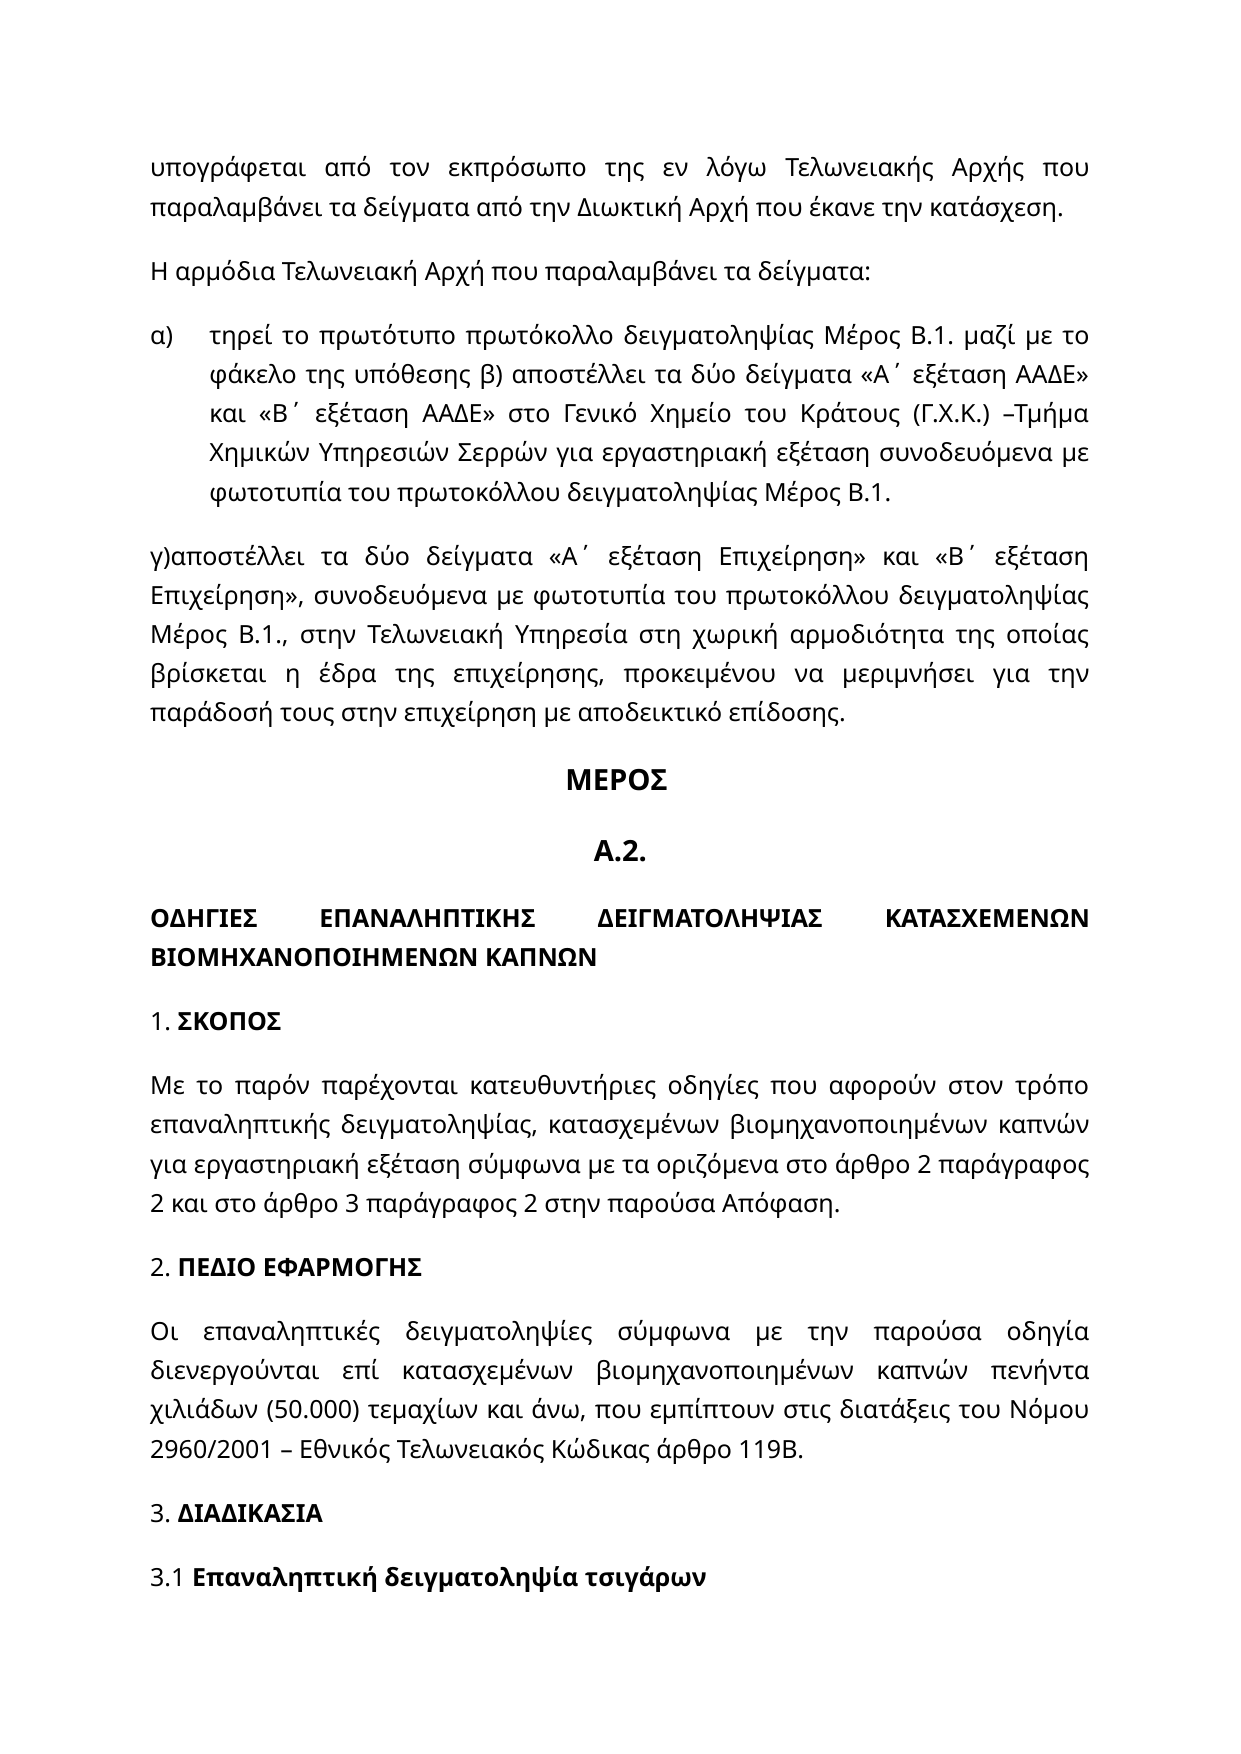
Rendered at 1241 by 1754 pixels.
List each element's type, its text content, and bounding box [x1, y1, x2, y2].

text υπογράφεται από τον εκπρόσωπο της εν λόγω Τελωνειακής Αρχής που παραλαμβάνει τα δείγματα από την Διωκτική Αρχή που έκανε την κατάσχεση. [150, 150, 1090, 223]
text 3.1 Επαναληπτική δειγματοληψία τσιγάρων [150, 1559, 1090, 1594]
text Με το παρόν παρέχονται κατευθυντήριες οδηγίες που αφορούν στον τρόπο επαναληπτικής δειγματοληψίας, κατασχεμένων βιομηχανοποιημένων καπνών για εργαστηριακή εξέταση σύμφωνα με τα οριζόμενα στο άρθρο 2 παράγραφος 2 και στο άρθρο 3 παράγραφος 2 στην παρούσα Απόφαση. [150, 1068, 1090, 1219]
text 3. ΔΙΑΔΙΚΑΣΙΑ [150, 1495, 1090, 1529]
text 2. ΠΕΔΙΟ ΕΦΑΡΜΟΓΗΣ [150, 1249, 1090, 1284]
text 1. ΣΚΟΠΟΣ [150, 1004, 1090, 1038]
text γ)αποστέλλει τα δύο δείγματα «Α΄ εξέταση Επιχείρηση» και «Β΄ εξέταση Επιχείρηση», συνοδευόμενα με φωτοτυπία του πρωτοκόλλου δειγματοληψίας Μέρος Β.1., στην Τελωνειακή Υπηρεσία στη χωρική αρμοδιότητα της οποίας βρίσκεται η έδρα της επιχείρησης, προκειμένου να μεριμνήσει για την παράδοσή τους στην επιχείρηση με αποδεικτικό επίδοσης. [150, 538, 1090, 729]
text ΟΔΗΓΙΕΣ ΕΠΑΝΑΛΗΠΤΙΚΗΣ ΔΕΙΓΜΑΤΟΛΗΨΙΑΣ ΚΑΤΑΣΧΕΜΕΝΩΝ ΒΙΟΜΗΧΑΝΟΠΟΙΗΜΕΝΩΝ ΚΑΠΝΩΝ [150, 900, 1090, 974]
text Οι επαναληπτικές δειγματοληψίες σύμφωνα με την παρούσα οδηγία διενεργούνται επί κατασχεμένων βιομηχανοποιημένων καπνών πενήντα χιλιάδων (50.000) τεμαχίων και άνω, που εμπίπτουν στις διατάξεις του Νόμου 2960/2001 – Εθνικός Τελωνειακός Κώδικας άρθρο 119Β. [150, 1314, 1090, 1465]
text Η αρμόδια Τελωνειακή Αρχή που παραλαμβάνει τα δείγματα: [150, 253, 1090, 287]
list α) τηρεί το πρωτότυπο πρωτόκολλο δειγματοληψίας Μέρος Β.1. μαζί με το φάκελο της υπόθεσης β) αποστέλλει τα δύο δείγματα «Α΄ εξέταση ΑΑΔΕ» και «Β΄ εξέταση ΑΑΔΕ» στο Γενικό Χημείο του Κράτους (Γ.Χ.Κ.) –Τμήμα Χημικών Υπηρεσιών Σερρών για εργαστηριακή εξέταση συνοδευόμενα με φωτοτυπία του πρωτοκόλλου δειγματοληψίας Μέρος Β.1. [150, 317, 1090, 508]
subtitle Α.2. [150, 830, 1090, 869]
subtitle ΜΕΡΟΣ [150, 759, 1090, 799]
